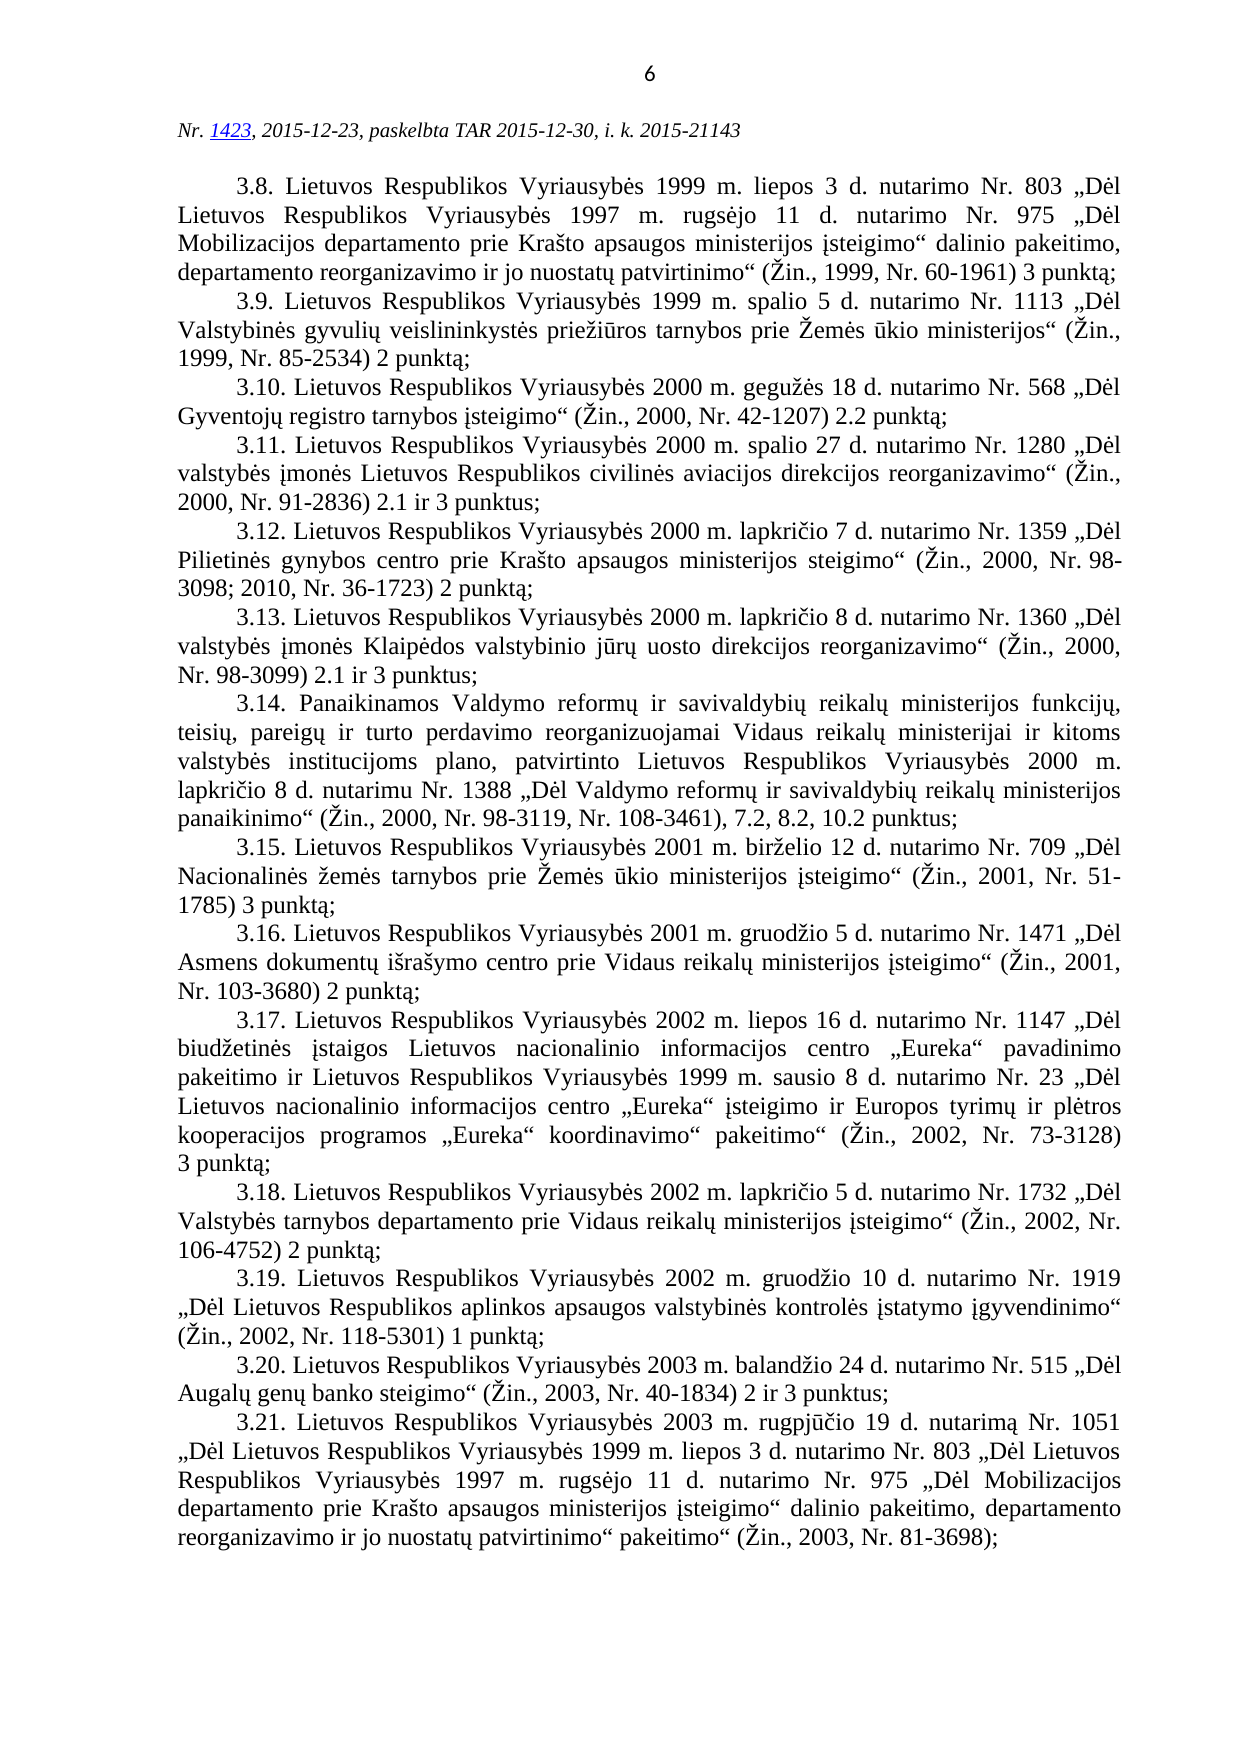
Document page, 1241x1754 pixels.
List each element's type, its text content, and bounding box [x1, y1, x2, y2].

text 3.17. Lietuvos Respublikos Vyriausybės 2002 m. liepos 16 d. nutarimo Nr. 1147 „Dėl biudžetinės įstaigos Lietuvos nacionalinio informacijos centro „Eureka“ pavadinimo pakeitimo ir Lietuvos Respublikos Vyriausybės 1999 m. sausio 8 d. nutarimo Nr. 23 „Dėl Lietuvos nacionalinio informacijos centro „Eureka“ įsteigimo ir Europos tyrimų ir plėtros kooperacijos programos „Eureka“ koordinavimo“ pakeitimo“ (Žin., 2002, Nr. 73-3128) 3 punktą; [177, 1005, 1122, 1177]
text 3.11. Lietuvos Respublikos Vyriausybės 2000 m. spalio 27 d. nutarimo Nr. 1280 „Dėl valstybės įmonės Lietuvos Respublikos civilinės aviacijos direkcijos reorganizavimo“ (Žin., 2000, Nr. 91-2836) 2.1 ir 3 punktus; [177, 430, 1122, 516]
text Nr. 1423, 2015-12-23, paskelbta TAR 2015-12-30, i. k. 2015-21143 [177, 118, 1122, 142]
text 3.16. Lietuvos Respublikos Vyriausybės 2001 m. gruodžio 5 d. nutarimo Nr. 1471 „Dėl Asmens dokumentų išrašymo centro prie Vidaus reikalų ministerijos įsteigimo“ (Žin., 2001, Nr. 103-3680) 2 punktą; [177, 918, 1122, 1005]
text 3.9. Lietuvos Respublikos Vyriausybės 1999 m. spalio 5 d. nutarimo Nr. 1113 „Dėl Valstybinės gyvulių veislininkystės priežiūros tarnybos prie Žemės ūkio ministerijos“ (Žin., 1999, Nr. 85-2534) 2 punktą; [177, 286, 1122, 372]
text 3.18. Lietuvos Respublikos Vyriausybės 2002 m. lapkričio 5 d. nutarimo Nr. 1732 „Dėl Valstybės tarnybos departamento prie Vidaus reikalų ministerijos įsteigimo“ (Žin., 2002, Nr. 106-4752) 2 punktą; [177, 1177, 1122, 1263]
text 3.8. Lietuvos Respublikos Vyriausybės 1999 m. liepos 3 d. nutarimo Nr. 803 „Dėl Lietuvos Respublikos Vyriausybės 1997 m. rugsėjo 11 d. nutarimo Nr. 975 „Dėl Mobilizacijos departamento prie Krašto apsaugos ministerijos įsteigimo“ dalinio pakeitimo, departamento reorganizavimo ir jo nuostatų patvirtinimo“ (Žin., 1999, Nr. 60-1961) 3 punktą; [177, 171, 1122, 286]
text 3.10. Lietuvos Respublikos Vyriausybės 2000 m. gegužės 18 d. nutarimo Nr. 568 „Dėl Gyventojų registro tarnybos įsteigimo“ (Žin., 2000, Nr. 42-1207) 2.2 punktą; [177, 372, 1122, 430]
text 3.14. Panaikinamos Valdymo reformų ir savivaldybių reikalų ministerijos funkcijų, teisių, pareigų ir turto perdavimo reorganizuojamai Vidaus reikalų ministerijai ir kitoms valstybės institucijoms plano, patvirtinto Lietuvos Respublikos Vyriausybės 2000 m. lapkričio 8 d. nutarimu Nr. 1388 „Dėl Valdymo reformų ir savivaldybių reikalų ministerijos panaikinimo“ (Žin., 2000, Nr. 98-3119, Nr. 108-3461), 7.2, 8.2, 10.2 punktus; [177, 688, 1122, 832]
text 3.21. Lietuvos Respublikos Vyriausybės 2003 m. rugpjūčio 19 d. nutarimą Nr. 1051 „Dėl Lietuvos Respublikos Vyriausybės 1999 m. liepos 3 d. nutarimo Nr. 803 „Dėl Lietuvos Respublikos Vyriausybės 1997 m. rugsėjo 11 d. nutarimo Nr. 975 „Dėl Mobilizacijos departamento prie Krašto apsaugos ministerijos įsteigimo“ dalinio pakeitimo, departamento reorganizavimo ir jo nuostatų patvirtinimo“ pakeitimo“ (Žin., 2003, Nr. 81-3698); [177, 1407, 1122, 1551]
text 3.13. Lietuvos Respublikos Vyriausybės 2000 m. lapkričio 8 d. nutarimo Nr. 1360 „Dėl valstybės įmonės Klaipėdos valstybinio jūrų uosto direkcijos reorganizavimo“ (Žin., 2000, Nr. 98-3099) 2.1 ir 3 punktus; [177, 602, 1122, 688]
text 3.12. Lietuvos Respublikos Vyriausybės 2000 m. lapkričio 7 d. nutarimo Nr. 1359 „Dėl Pilietinės gynybos centro prie Krašto apsaugos ministerijos steigimo“ (Žin., 2000, Nr. 98-3098; 2010, Nr. 36-1723) 2 punktą; [177, 516, 1122, 602]
text 3.19. Lietuvos Respublikos Vyriausybės 2002 m. gruodžio 10 d. nutarimo Nr. 1919 „Dėl Lietuvos Respublikos aplinkos apsaugos valstybinės kontrolės įstatymo įgyvendinimo“ (Žin., 2002, Nr. 118-5301) 1 punktą; [177, 1263, 1122, 1350]
text 3.15. Lietuvos Respublikos Vyriausybės 2001 m. birželio 12 d. nutarimo Nr. 709 „Dėl Nacionalinės žemės tarnybos prie Žemės ūkio ministerijos įsteigimo“ (Žin., 2001, Nr. 51-1785) 3 punktą; [177, 832, 1122, 918]
text 3.20. Lietuvos Respublikos Vyriausybės 2003 m. balandžio 24 d. nutarimo Nr. 515 „Dėl Augalų genų banko steigimo“ (Žin., 2003, Nr. 40-1834) 2 ir 3 punktus; [177, 1350, 1122, 1407]
